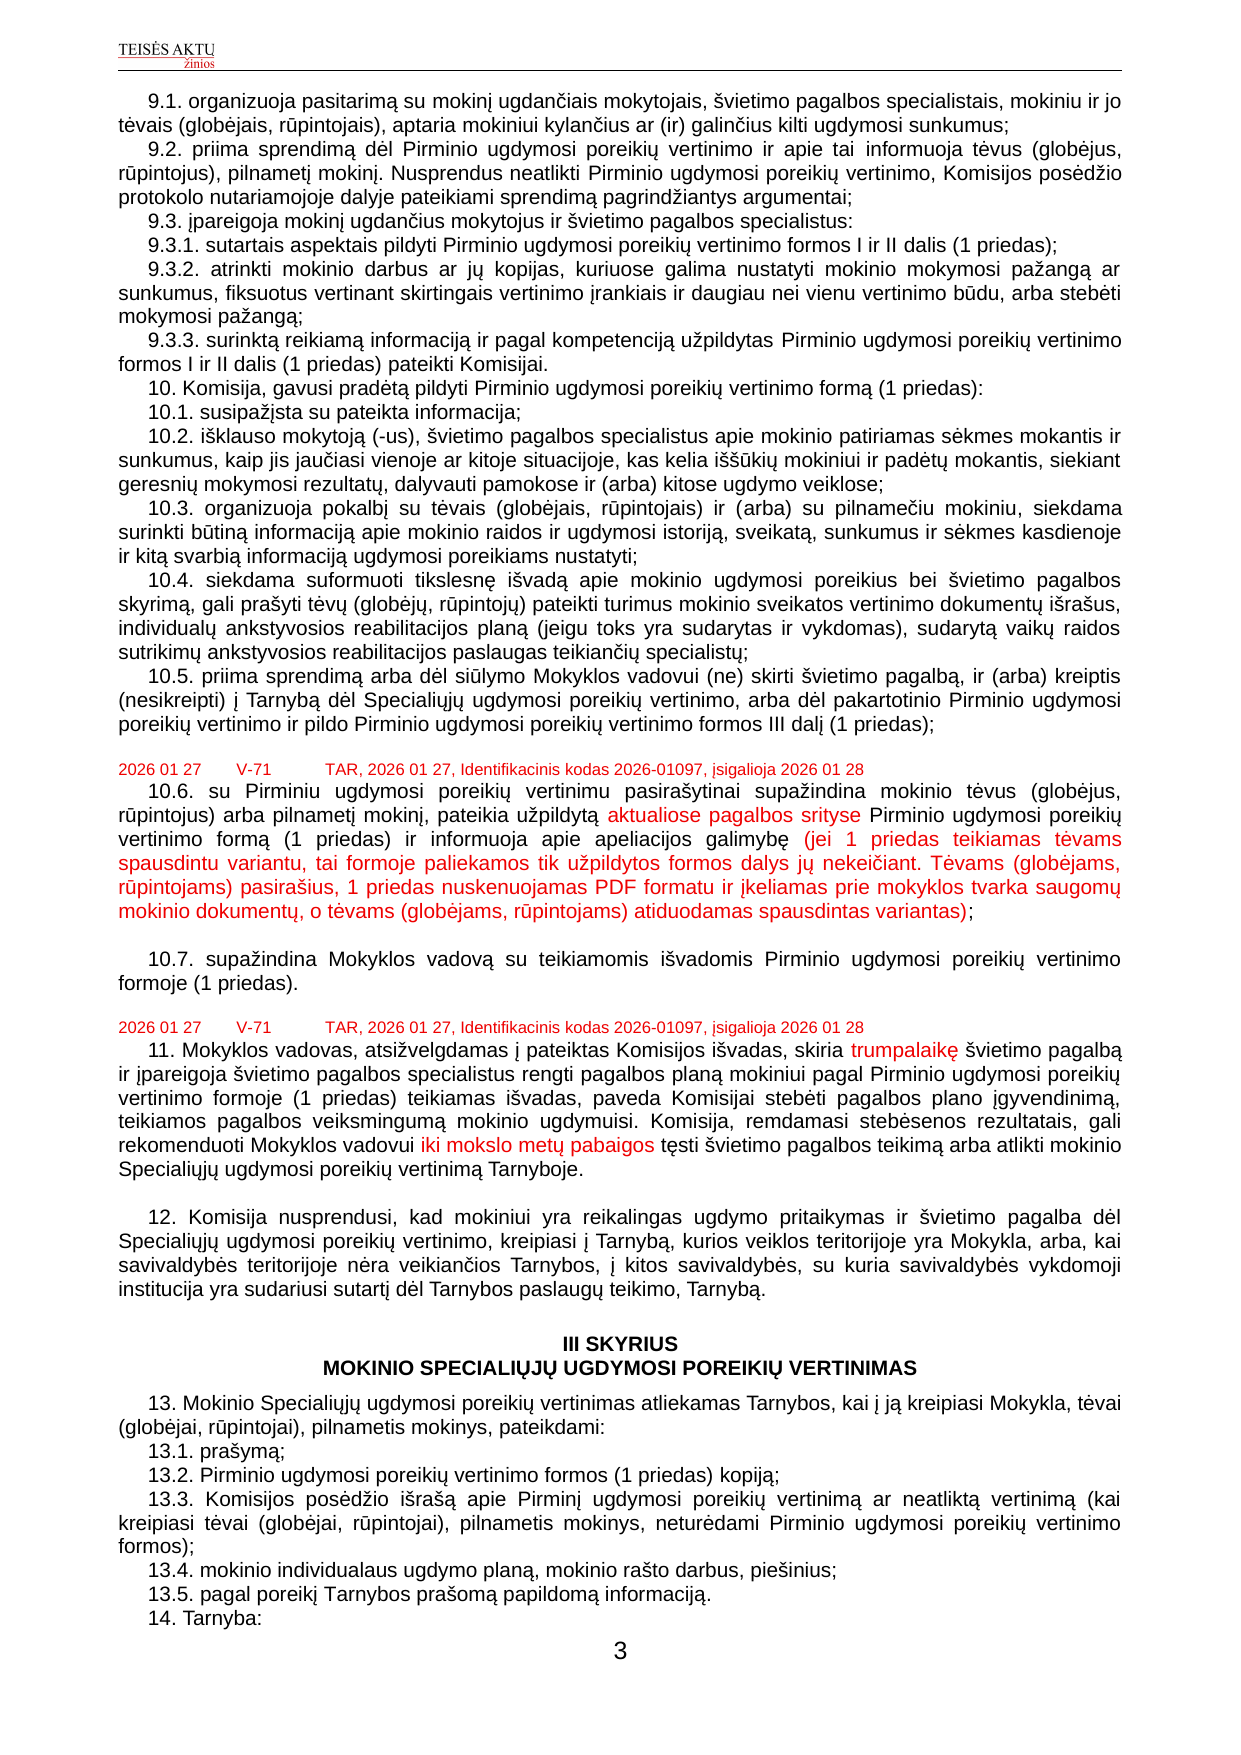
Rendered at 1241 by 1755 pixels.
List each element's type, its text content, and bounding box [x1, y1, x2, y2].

text 9.3.3. surinktą reikiamą informaciją ir pagal kompetenciją užpildytas Pirminio ugdymosi poreikių vertinimo formos I ir II dalis (1 priedas) pateikti Komisijai. [118, 328, 1122, 376]
text 10.4. siekdama suformuoti tikslesnę išvadą apie mokinio ugdymosi poreikius bei švietimo pagalbos skyrimą, gali prašyti tėvų (globėjų, rūpintojų) pateikti turimus mokinio sveikatos vertinimo dokumentų išrašus, individualų ankstyvosios reabilitacijos planą (jeigu toks yra sudarytas ir vykdomas), sudarytą vaikų raidos sutrikimų ankstyvosios reabilitacijos paslaugas teikiančių specialistų; [118, 568, 1122, 664]
text III SKYRIUS MOKINIO SPECIALIŲJŲ UGDYMOSI POREIKIŲ VERTINIMAS [118, 1332, 1122, 1380]
text 2026 01 27 V-71 TAR, 2026 01 27, Identifikacinis kodas 2026-01097, įsigalioja 2026 01 28 [118, 1018, 1122, 1037]
text 11. Mokyklos vadovas, atsižvelgdamas į pateiktas Komisijos išvadas, skiria trumpalaikę švietimo pagalbą ir įpareigoja švietimo pagalbos specialistus rengti pagalbos planą mokiniui pagal Pirminio ugdymosi poreikių vertinimo formoje (1 priedas) teikiamas išvadas, paveda Komisijai stebėti pagalbos plano įgyvendinimą, teikiamos pagalbos veiksmingumą mokinio ugdymuisi. Komisija, remdamasi stebėsenos rezultatais, gali rekomenduoti Mokyklos vadovui iki mokslo metų pabaigos tęsti švietimo pagalbos teikimą arba atlikti mokinio Specialiųjų ugdymosi poreikių vertinimą Tarnyboje. [118, 1037, 1122, 1181]
text 9.1. organizuoja pasitarimą su mokinį ugdančiais mokytojais, švietimo pagalbos specialistais, mokiniu ir jo tėvais (globėjais, rūpintojais), aptaria mokiniui kylančius ar (ir) galinčius kilti ugdymosi sunkumus; [118, 89, 1122, 137]
text 10.5. priima sprendimą arba dėl siūlymo Mokyklos vadovui (ne) skirti švietimo pagalbą, ir (arba) kreiptis (nesikreipti) į Tarnybą dėl Specialiųjų ugdymosi poreikių vertinimo, arba dėl pakartotinio Pirminio ugdymosi poreikių vertinimo ir pildo Pirminio ugdymosi poreikių vertinimo formos III dalį (1 priedas); [118, 664, 1122, 736]
text 13.2. Pirminio ugdymosi poreikių vertinimo formos (1 priedas) kopiją; [118, 1462, 1122, 1486]
text 9.3.1. sutartais aspektais pildyti Pirminio ugdymosi poreikių vertinimo formos I ir II dalis (1 priedas); [118, 232, 1122, 256]
text 13.5. pagal poreikį Tarnybos prašomą papildomą informaciją. [118, 1582, 1122, 1606]
text 10.3. organizuoja pokalbį su tėvais (globėjais, rūpintojais) ir (arba) su pilnamečiu mokiniu, siekdama surinkti būtiną informaciją apie mokinio raidos ir ugdymosi istoriją, sveikatą, sunkumus ir sėkmes kasdienoje ir kitą svarbią informaciją ugdymosi poreikiams nustatyti; [118, 496, 1122, 568]
text 10.2. išklauso mokytoją (-us), švietimo pagalbos specialistus apie mokinio patiriamas sėkmes mokantis ir sunkumus, kaip jis jaučiasi vienoje ar kitoje situacijoje, kas kelia iššūkių mokiniui ir padėtų mokantis, siekiant geresnių mokymosi rezultatų, dalyvauti pamokose ir (arba) kitose ugdymo veiklose; [118, 424, 1122, 496]
text 10.7. supažindina Mokyklos vadovą su teikiamomis išvadomis Pirminio ugdymosi poreikių vertinimo formoje (1 priedas). [118, 946, 1122, 994]
text 14. Tarnyba: [118, 1606, 1122, 1630]
text 9.3. įpareigoja mokinį ugdančius mokytojus ir švietimo pagalbos specialistus: [118, 208, 1122, 232]
text 13.1. prašymą; [118, 1438, 1122, 1462]
text 2026 01 27 V-71 TAR, 2026 01 27, Identifikacinis kodas 2026-01097, įsigalioja 2026 01 28 [118, 759, 1122, 779]
text 13.3. Komisijos posėdžio išrašą apie Pirminį ugdymosi poreikių vertinimą ar neatliktą vertinimą (kai kreipiasi tėvai (globėjai, rūpintojai), pilnametis mokinys, neturėdami Pirminio ugdymosi poreikių vertinimo formos); [118, 1486, 1122, 1558]
text 13. Mokinio Specialiųjų ugdymosi poreikių vertinimas atliekamas Tarnybos, kai į ją kreipiasi Mokykla, tėvai (globėjai, rūpintojai), pilnametis mokinys, pateikdami: [118, 1391, 1122, 1438]
text 10.6. su Pirminiu ugdymosi poreikių vertinimu pasirašytinai supažindina mokinio tėvus (globėjus, rūpintojus) arba pilnametį mokinį, pateikia užpildytą aktualiose pagalbos srityse Pirminio ugdymosi poreikių vertinimo formą (1 priedas) ir informuoja apie apeliacijos galimybę (jei 1 priedas teikiamas tėvams spausdintu variantu, tai formoje paliekamos tik užpildytos formos dalys jų nekeičiant. Tėvams (globėjams, rūpintojams) pasirašius, 1 priedas nuskenuojamas PDF formatu ir įkeliamas prie mokyklos tvarka saugomų mokinio dokumentų, o tėvams (globėjams, rūpintojams) atiduodamas spausdintas variantas); [118, 779, 1122, 922]
text 13.4. mokinio individualaus ugdymo planą, mokinio rašto darbus, piešinius; [118, 1558, 1122, 1582]
text 9.2. priima sprendimą dėl Pirminio ugdymosi poreikių vertinimo ir apie tai informuoja tėvus (globėjus, rūpintojus), pilnametį mokinį. Nusprendus neatlikti Pirminio ugdymosi poreikių vertinimo, Komisijos posėdžio protokolo nutariamojoje dalyje pateikiami sprendimą pagrindžiantys argumentai; [118, 137, 1122, 208]
text 10.1. susipažįsta su pateikta informacija; [118, 400, 1122, 424]
text 9.3.2. atrinkti mokinio darbus ar jų kopijas, kuriuose galima nustatyti mokinio mokymosi pažangą ar sunkumus, fiksuotus vertinant skirtingais vertinimo įrankiais ir daugiau nei vienu vertinimo būdu, arba stebėti mokymosi pažangą; [118, 256, 1122, 328]
text 12. Komisija nusprendusi, kad mokiniui yra reikalingas ugdymo pritaikymas ir švietimo pagalba dėl Specialiųjų ugdymosi poreikių vertinimo, kreipiasi į Tarnybą, kurios veiklos teritorijoje yra Mokykla, arba, kai savivaldybės teritorijoje nėra veikiančios Tarnybos, į kitos savivaldybės, su kuria savivaldybės vykdomoji institucija yra sudariusi sutartį dėl Tarnybos paslaugų teikimo, Tarnybą. [118, 1205, 1122, 1301]
text 10. Komisija, gavusi pradėtą pildyti Pirminio ugdymosi poreikių vertinimo formą (1 priedas): [118, 376, 1122, 400]
